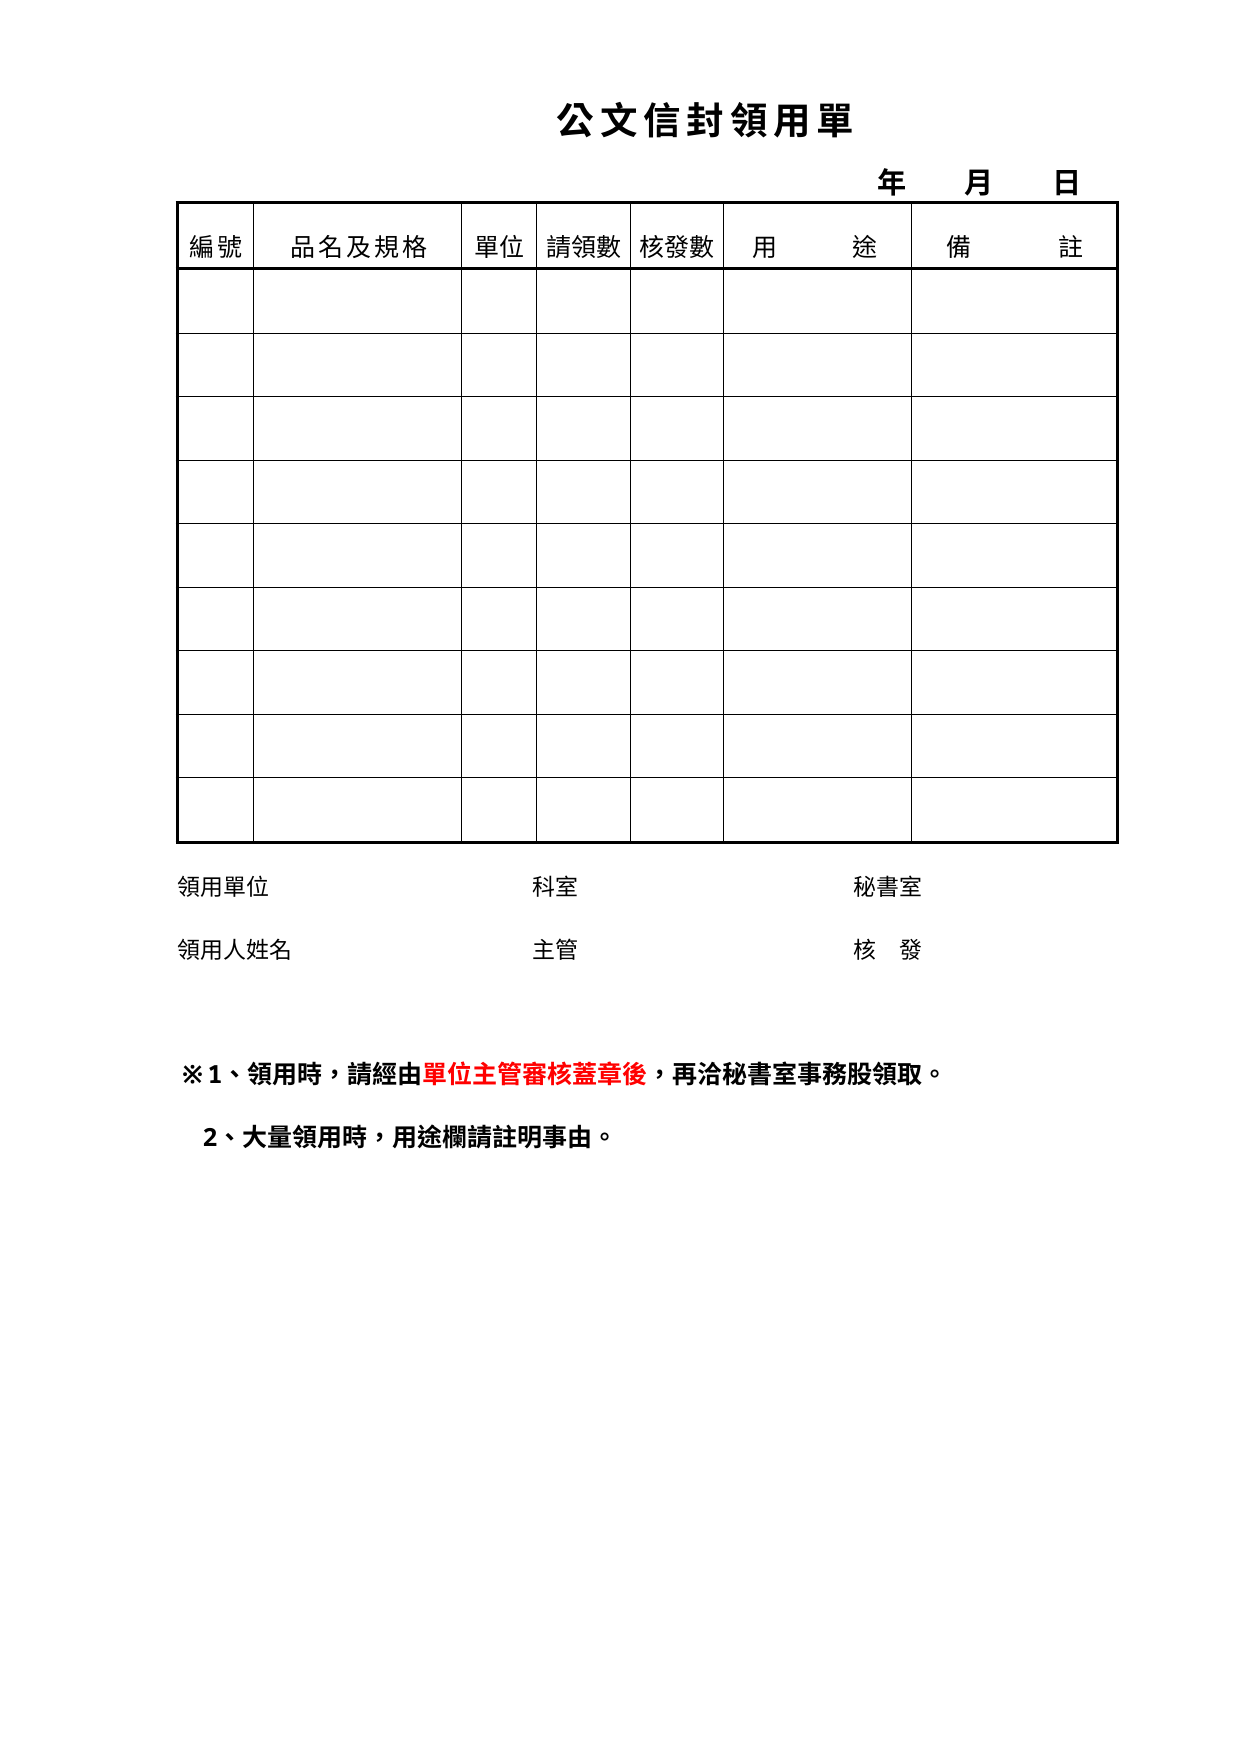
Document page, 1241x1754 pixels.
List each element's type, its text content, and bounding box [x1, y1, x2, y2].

table_cell [254, 524, 461, 587]
table_cell [179, 715, 253, 777]
table_cell [537, 334, 630, 396]
table_cell [254, 651, 461, 714]
table_cell [462, 715, 536, 777]
table_cell [254, 715, 461, 777]
table_header 單位 [462, 204, 536, 267]
table_cell [537, 715, 630, 777]
table_cell [724, 524, 911, 587]
table_cell [179, 461, 253, 523]
table_cell [724, 461, 911, 523]
table_cell [912, 334, 1116, 396]
table_cell [912, 715, 1116, 777]
table_cell [724, 397, 911, 459]
text 公文信封領用單 年 月 日 [206, 76, 1205, 201]
table_cell [724, 270, 911, 332]
table_header 備 註 [912, 204, 1116, 267]
table_cell [912, 651, 1116, 714]
table_cell [537, 588, 630, 650]
table_cell [254, 588, 461, 650]
text ※1、領用時，請經由單位主管審核蓋章後，再洽秘書室事務股領取。 [177, 1031, 1205, 1094]
table_cell [912, 270, 1116, 332]
table_cell [631, 461, 723, 523]
table_cell [631, 715, 723, 777]
table_header 編號 [179, 204, 253, 267]
table_cell [912, 778, 1116, 841]
table_cell [179, 270, 253, 332]
table_header 核發數 [631, 204, 723, 267]
table_cell [631, 778, 723, 841]
table_cell [462, 334, 536, 396]
table_cell [254, 334, 461, 396]
table_cell [179, 524, 253, 587]
table_cell [462, 397, 536, 459]
table_cell [724, 651, 911, 714]
table_cell [462, 270, 536, 332]
table_cell [537, 778, 630, 841]
table_cell [179, 397, 253, 459]
table_cell [631, 651, 723, 714]
table_cell [631, 334, 723, 396]
table_cell [179, 778, 253, 841]
table_header 請領數 [537, 204, 630, 267]
table_cell [462, 524, 536, 587]
table_cell [631, 270, 723, 332]
table_cell [254, 270, 461, 332]
table_cell [912, 397, 1116, 459]
table_cell [724, 588, 911, 650]
table_cell [179, 334, 253, 396]
table_cell [179, 588, 253, 650]
table_cell [462, 461, 536, 523]
table_cell [631, 397, 723, 459]
table_cell [724, 778, 911, 841]
table_cell [179, 651, 253, 714]
table_cell [254, 778, 461, 841]
table_cell [724, 715, 911, 777]
table_cell [537, 397, 630, 459]
table_cell [254, 461, 461, 523]
table_cell [537, 524, 630, 587]
table_header 品名及規格 [254, 204, 461, 267]
table_cell [254, 397, 461, 459]
text 領用單位 科室 秘書室 [177, 844, 1205, 906]
table_cell [537, 270, 630, 332]
table_cell [537, 461, 630, 523]
table_cell [462, 588, 536, 650]
table_cell [912, 461, 1116, 523]
text 領用人姓名 主管 核 發 [177, 906, 1205, 969]
table_cell [537, 651, 630, 714]
table_cell [631, 588, 723, 650]
table_cell [724, 334, 911, 396]
table_cell [912, 588, 1116, 650]
table_cell [631, 524, 723, 587]
table_cell [912, 524, 1116, 587]
table_cell [462, 651, 536, 714]
text 2、大量領用時，用途欄請註明事由。 [177, 1094, 1205, 1156]
table_header 用 途 [724, 204, 911, 267]
table_cell [462, 778, 536, 841]
